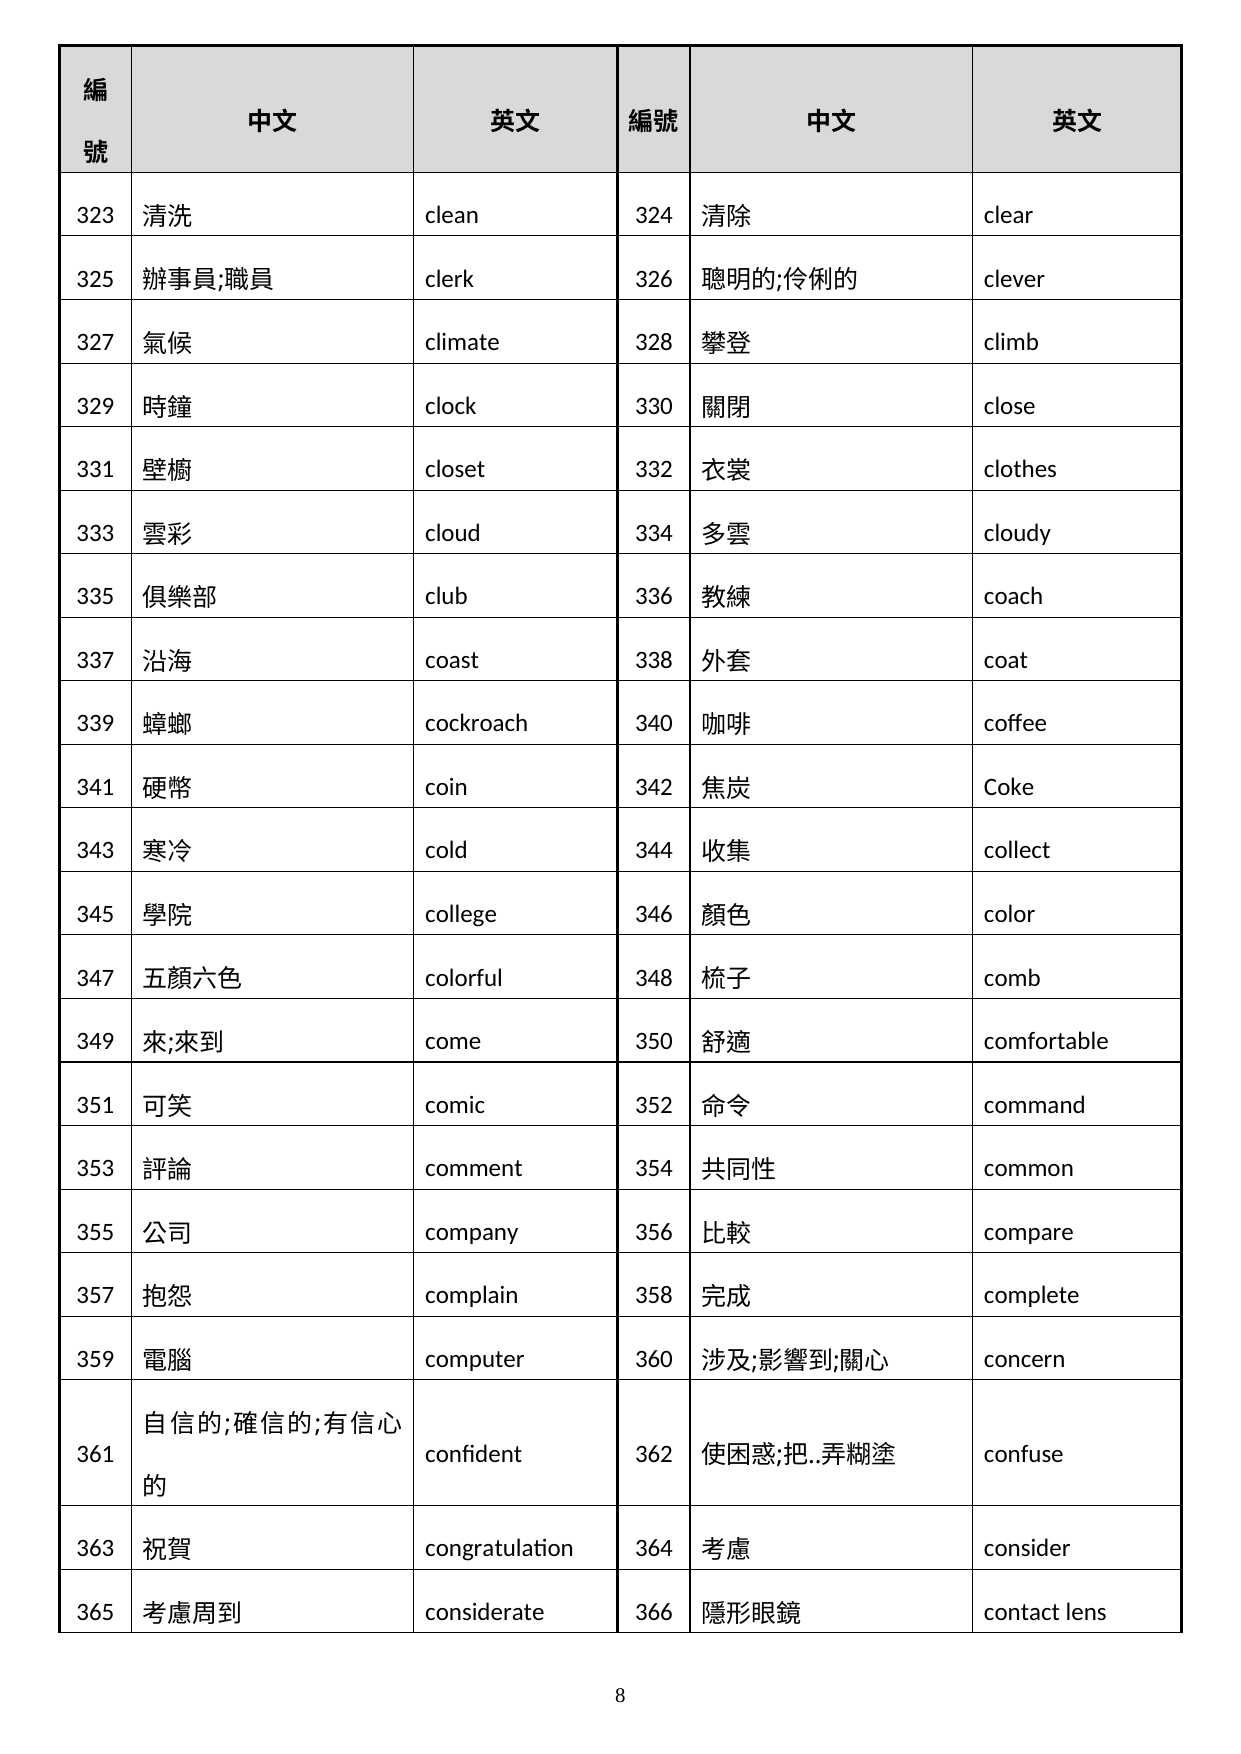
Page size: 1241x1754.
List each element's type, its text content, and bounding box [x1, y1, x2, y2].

table_cell clerk [414, 236, 616, 299]
table_cell 358 [619, 1253, 689, 1316]
table_cell 比較 [691, 1190, 972, 1252]
table_cell 327 [61, 300, 131, 362]
table_cell 關閉 [691, 364, 972, 426]
table_cell computer [414, 1317, 616, 1379]
table_cell concern [973, 1317, 1180, 1379]
table_cell 349 [61, 999, 131, 1061]
table_cell complete [973, 1253, 1180, 1316]
table_cell 359 [61, 1317, 131, 1379]
table_cell 可笑 [132, 1063, 413, 1125]
table_cell 340 [619, 681, 689, 744]
table_cell Coke [973, 745, 1180, 807]
table_cell 339 [61, 681, 131, 744]
table_header 英文 [414, 47, 616, 172]
table_cell closet [414, 427, 616, 489]
table_cell 蟑螂 [132, 681, 413, 744]
table_cell congratulation [414, 1506, 616, 1569]
table_cell 356 [619, 1190, 689, 1252]
table_cell 收集 [691, 808, 972, 871]
table_cell 343 [61, 808, 131, 871]
table_cell coast [414, 618, 616, 680]
table_cell command [973, 1063, 1180, 1125]
table_cell 隱形眼鏡 [691, 1570, 972, 1632]
table_cell 抱怨 [132, 1253, 413, 1316]
table_cell coach [973, 554, 1180, 617]
table_cell 326 [619, 236, 689, 299]
table_cell 346 [619, 872, 689, 934]
table_cell 電腦 [132, 1317, 413, 1379]
table_cell color [973, 872, 1180, 934]
table_cell close [973, 364, 1180, 426]
table_cell 顏色 [691, 872, 972, 934]
table_cell comb [973, 935, 1180, 998]
table_cell 硬幣 [132, 745, 413, 807]
table_cell 338 [619, 618, 689, 680]
table_cell considerate [414, 1570, 616, 1632]
table_cell 353 [61, 1126, 131, 1188]
table_cell comic [414, 1063, 616, 1125]
table_cell 347 [61, 935, 131, 998]
table_cell 多雲 [691, 491, 972, 553]
table_cell company [414, 1190, 616, 1252]
table_cell coin [414, 745, 616, 807]
table_cell comfortable [973, 999, 1180, 1061]
table_cell clever [973, 236, 1180, 299]
table_header 編號 [61, 47, 131, 172]
table_cell clock [414, 364, 616, 426]
table_header 中文 [132, 47, 413, 172]
table_cell compare [973, 1190, 1180, 1252]
table_cell 自信的;確信的;有信心的 [132, 1380, 413, 1505]
table_cell 咖啡 [691, 681, 972, 744]
table_cell 334 [619, 491, 689, 553]
table_header 英文 [973, 47, 1180, 172]
table_cell collect [973, 808, 1180, 871]
table_cell 雲彩 [132, 491, 413, 553]
table_cell 365 [61, 1570, 131, 1632]
table_cell 341 [61, 745, 131, 807]
table_cell 323 [61, 173, 131, 235]
table_cell 364 [619, 1506, 689, 1569]
table_cell 330 [619, 364, 689, 426]
table_cell 333 [61, 491, 131, 553]
table_cell 攀登 [691, 300, 972, 362]
table_cell 考慮周到 [132, 1570, 413, 1632]
table_cell cold [414, 808, 616, 871]
table_cell complain [414, 1253, 616, 1316]
table_cell 324 [619, 173, 689, 235]
table_cell come [414, 999, 616, 1061]
table_cell cloud [414, 491, 616, 553]
table_cell cloudy [973, 491, 1180, 553]
table_cell 354 [619, 1126, 689, 1188]
table_cell 涉及;影響到;關心 [691, 1317, 972, 1379]
table_cell 352 [619, 1063, 689, 1125]
table_cell 舒適 [691, 999, 972, 1061]
table_cell confident [414, 1380, 616, 1505]
table_cell 公司 [132, 1190, 413, 1252]
table_cell 348 [619, 935, 689, 998]
table_cell comment [414, 1126, 616, 1188]
table_cell climb [973, 300, 1180, 362]
table_cell coffee [973, 681, 1180, 744]
table_cell contact lens [973, 1570, 1180, 1632]
table_cell 完成 [691, 1253, 972, 1316]
table_cell cockroach [414, 681, 616, 744]
table_cell 外套 [691, 618, 972, 680]
table_cell 362 [619, 1380, 689, 1505]
table_cell 清洗 [132, 173, 413, 235]
table_cell 共同性 [691, 1126, 972, 1188]
table_cell 336 [619, 554, 689, 617]
table_cell 命令 [691, 1063, 972, 1125]
table_cell 梳子 [691, 935, 972, 998]
table_cell college [414, 872, 616, 934]
table_cell 361 [61, 1380, 131, 1505]
table_cell 342 [619, 745, 689, 807]
table_cell 345 [61, 872, 131, 934]
table_cell 332 [619, 427, 689, 489]
table_cell 焦炭 [691, 745, 972, 807]
table_cell 五顏六色 [132, 935, 413, 998]
table_cell 344 [619, 808, 689, 871]
table_cell clear [973, 173, 1180, 235]
table_cell coat [973, 618, 1180, 680]
table_cell climate [414, 300, 616, 362]
table_cell 350 [619, 999, 689, 1061]
table_cell clean [414, 173, 616, 235]
table_cell 337 [61, 618, 131, 680]
table_cell 357 [61, 1253, 131, 1316]
table_cell 360 [619, 1317, 689, 1379]
table_cell 教練 [691, 554, 972, 617]
table_cell 329 [61, 364, 131, 426]
table_cell 氣候 [132, 300, 413, 362]
table_cell colorful [414, 935, 616, 998]
table_cell 祝賀 [132, 1506, 413, 1569]
table_cell 辦事員;職員 [132, 236, 413, 299]
table_cell 清除 [691, 173, 972, 235]
table_cell 壁櫥 [132, 427, 413, 489]
table_cell 355 [61, 1190, 131, 1252]
table_cell 328 [619, 300, 689, 362]
table_cell confuse [973, 1380, 1180, 1505]
table_cell 考慮 [691, 1506, 972, 1569]
table_cell 363 [61, 1506, 131, 1569]
table_header 中文 [691, 47, 972, 172]
table_cell 325 [61, 236, 131, 299]
table_cell 331 [61, 427, 131, 489]
table_cell 335 [61, 554, 131, 617]
table_cell 寒冷 [132, 808, 413, 871]
table_cell 沿海 [132, 618, 413, 680]
table_cell 使困惑;把..弄糊塗 [691, 1380, 972, 1505]
table_cell club [414, 554, 616, 617]
table_cell 來;來到 [132, 999, 413, 1061]
table_cell 聰明的;伶俐的 [691, 236, 972, 299]
table_cell clothes [973, 427, 1180, 489]
table_cell consider [973, 1506, 1180, 1569]
table_cell 351 [61, 1063, 131, 1125]
table_cell 評論 [132, 1126, 413, 1188]
table_cell 俱樂部 [132, 554, 413, 617]
table_cell 時鐘 [132, 364, 413, 426]
table_cell 366 [619, 1570, 689, 1632]
table_header 編號 [619, 47, 689, 172]
table_cell 衣裳 [691, 427, 972, 489]
table_cell common [973, 1126, 1180, 1188]
table_cell 學院 [132, 872, 413, 934]
